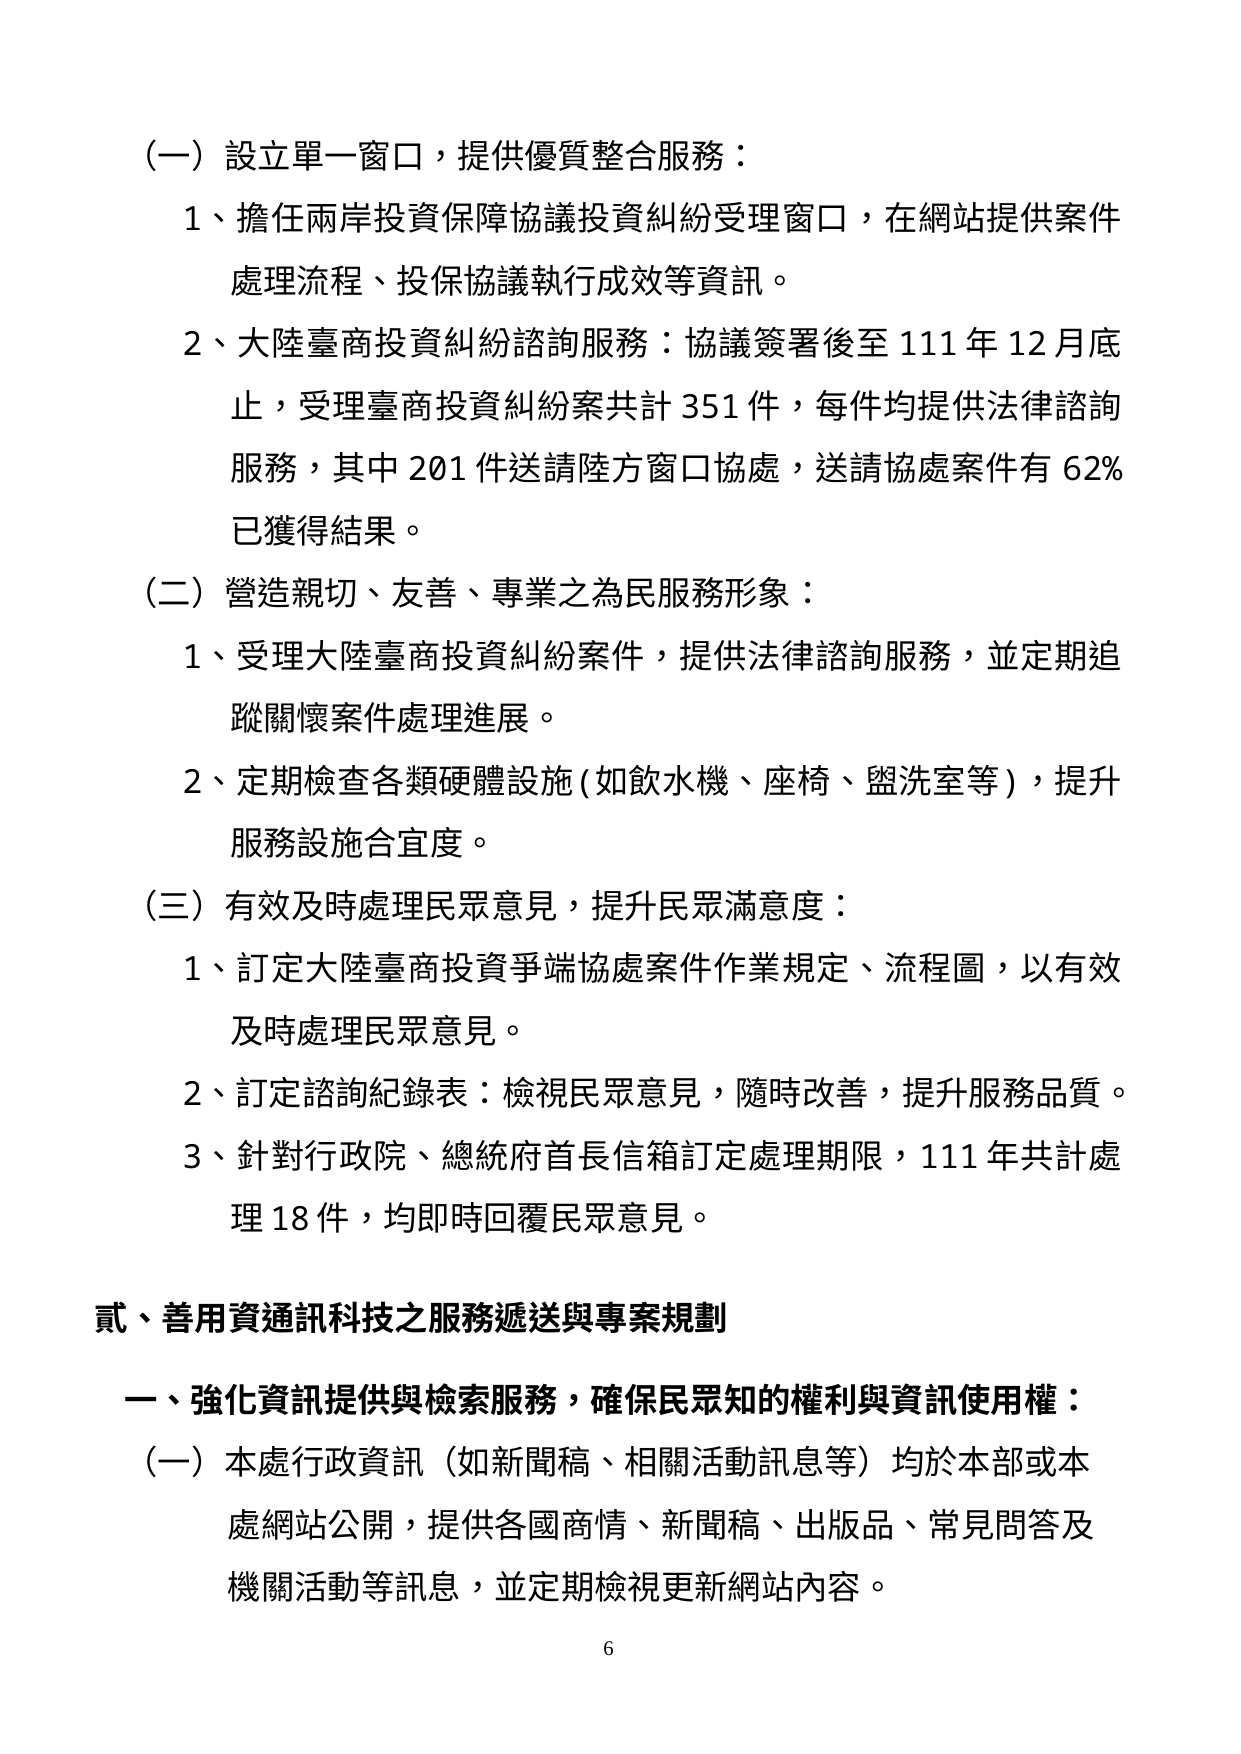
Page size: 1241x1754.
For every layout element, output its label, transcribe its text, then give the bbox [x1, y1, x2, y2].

text 2、定期檢查各類硬體設施(如飲水機、座椅、盥洗室等)，提升服務設施合宜度。 [182, 737, 1122, 862]
text 3、針對行政院、總統府首長信箱訂定處理期限，111年共計處理18件，均即時回覆民眾意見。 [182, 1112, 1122, 1237]
text （二）營造親切、友善、專業之為民服務形象： [124, 550, 1122, 612]
text 1、擔任兩岸投資保障協議投資糾紛受理窗口，在網站提供案件處理流程、投保協議執行成效等資訊。 [182, 175, 1122, 300]
text （一）設立單一窗口，提供優質整合服務： [124, 112, 1122, 175]
text （一）本處行政資訊（如新聞稿、相關活動訊息等）均於本部或本處網站公開，提供各國商情、新聞稿、出版品、常見問答及機關活動等訊息，並定期檢視更新網站內容。 [124, 1418, 1122, 1606]
text 1、受理大陸臺商投資糾紛案件，提供法律諮詢服務，並定期追蹤關懷案件處理進展。 [182, 612, 1122, 737]
text 貳、善用資通訊科技之服務遞送與專案規劃 [94, 1275, 1122, 1337]
text 2、訂定諮詢紀錄表：檢視民眾意見，隨時改善，提升服務品質。 [182, 1050, 1122, 1112]
text 2、大陸臺商投資糾紛諮詢服務：協議簽署後至111年12月底止，受理臺商投資糾紛案共計351件，每件均提供法律諮詢服務，其中201件送請陸方窗口協處，送請協處案件有62%已獲得結果。 [182, 300, 1122, 550]
text （三）有效及時處理民眾意見，提升民眾滿意度： [124, 862, 1122, 925]
text 一、強化資訊提供與檢索服務，確保民眾知的權利與資訊使用權： [94, 1356, 1122, 1418]
text 1、訂定大陸臺商投資爭端協處案件作業規定、流程圖，以有效及時處理民眾意見。 [182, 925, 1122, 1050]
